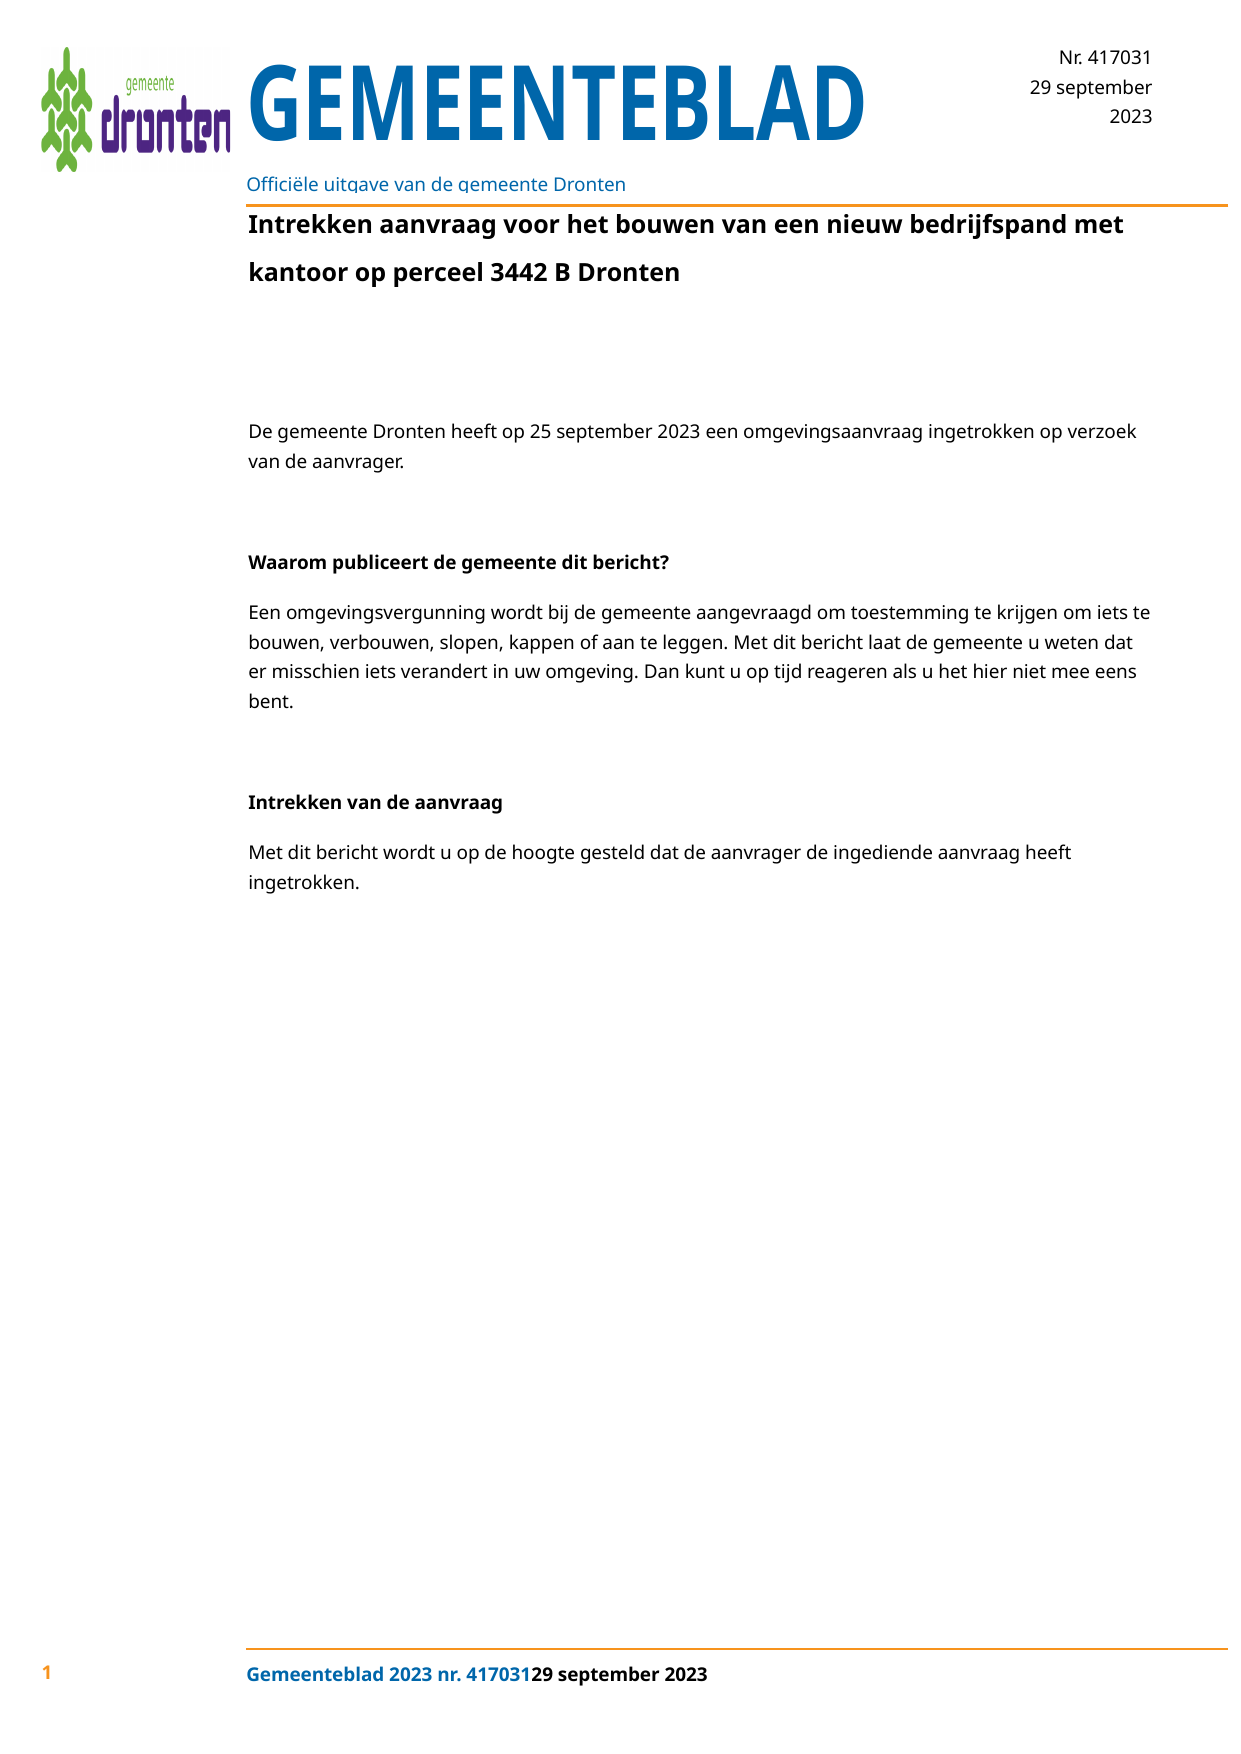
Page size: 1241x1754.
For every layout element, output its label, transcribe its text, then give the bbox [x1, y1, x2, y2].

text De gemeente Dronten heeft op 25 september 2023 een omgevingsaanvraag ingetrokken op verzoek van de aanvrager. [248, 419, 1152, 474]
text Intrekken van de aanvraag [248, 789, 1152, 815]
text Met dit bericht wordt u op de hoogte gesteld dat de aanvrager de ingediende aanvraag heeft ingetrokken. [248, 839, 1152, 895]
picture [41, 47, 231, 172]
text Waarom publiceert de gemeente dit bericht? [248, 549, 1152, 575]
text Een omgevingsvergunning wordt bij de gemeente aangevraagd om toestemming te krijgen om iets te bouwen, verbouwen, slopen, kappen of aan te leggen. Met dit bericht laat de gemeente u weten dat er misschien iets verandert in uw omgeving. Dan kunt u op tijd reageren als u het hier niet mee eens bent. [248, 599, 1152, 714]
text Intrekken aanvraag voor het bouwen van een nieuw bedrijfspand met kantoor op perceel 3442 B Dronten [248, 207, 1152, 288]
